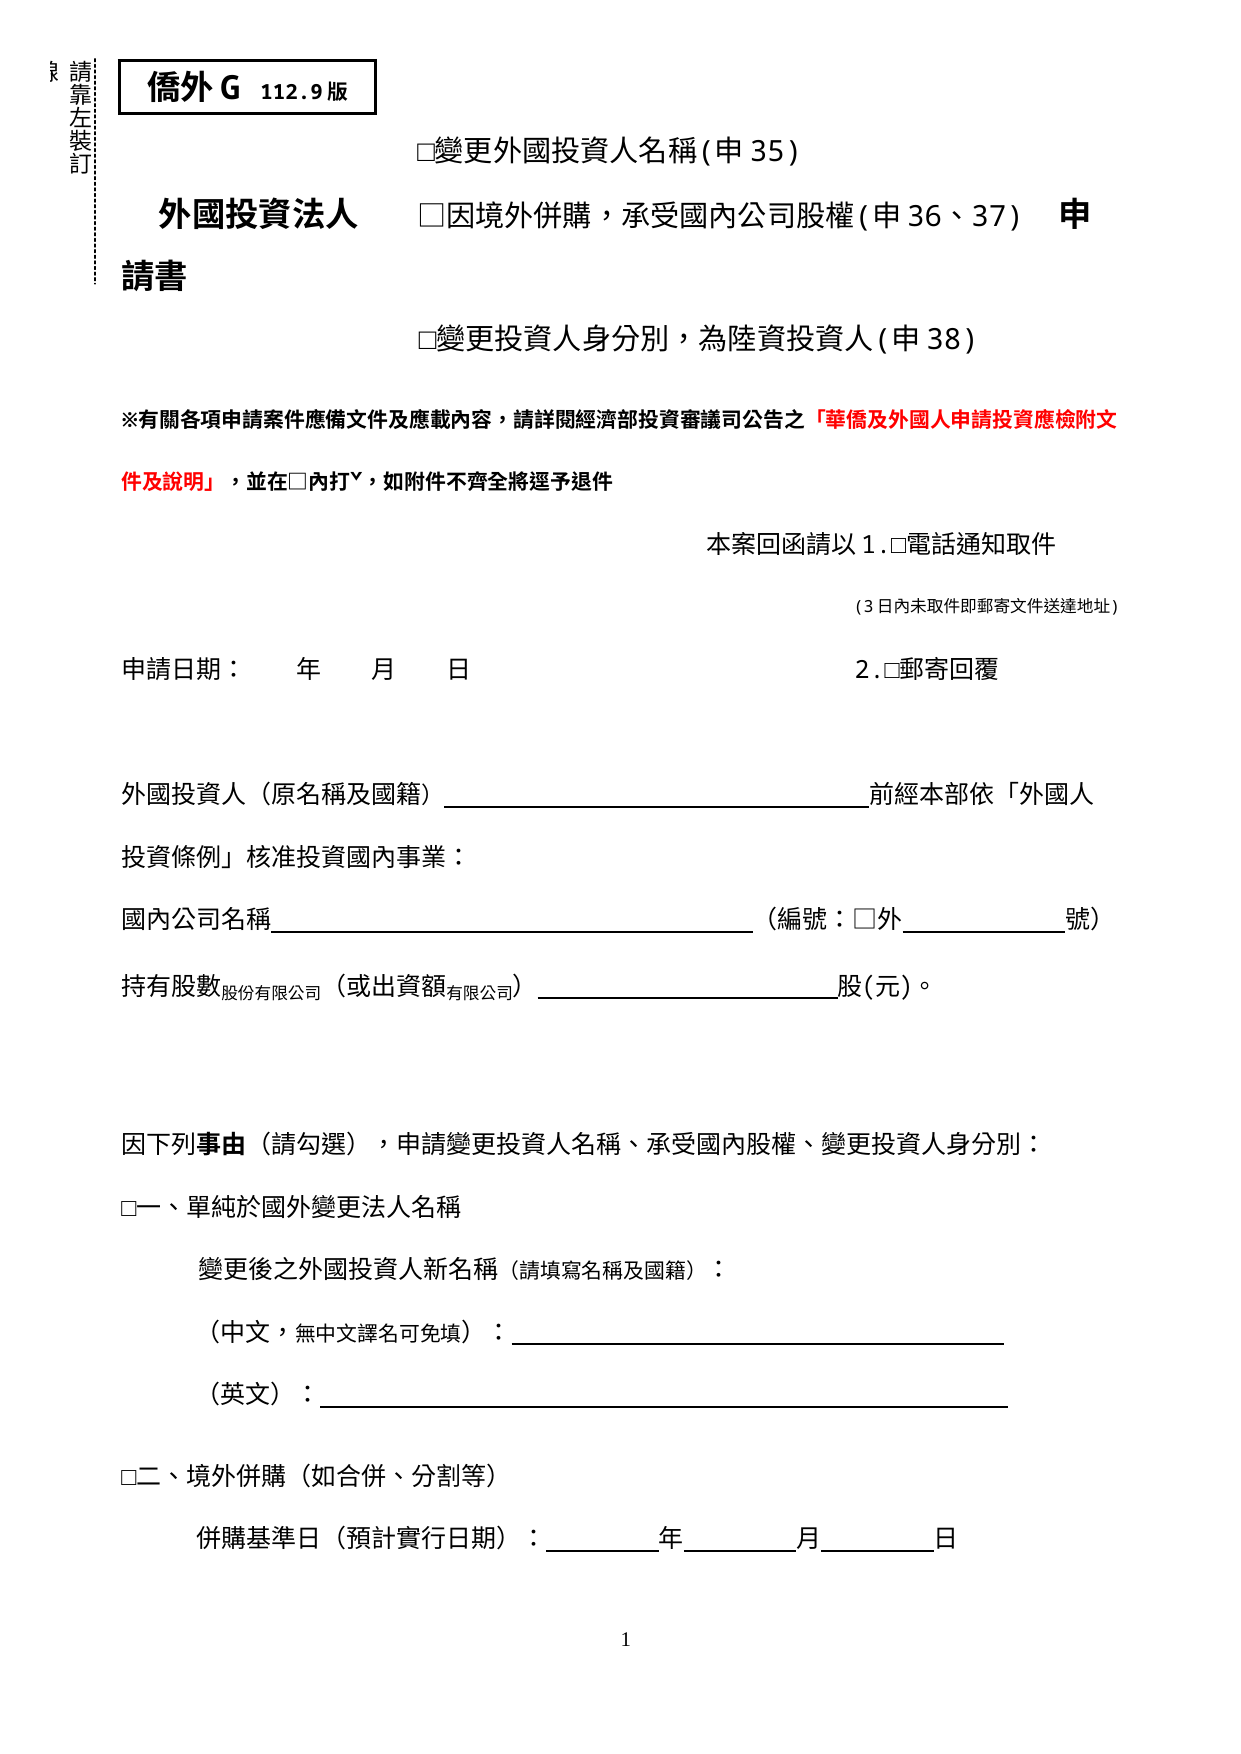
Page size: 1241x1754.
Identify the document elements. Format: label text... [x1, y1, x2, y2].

text 因下列事由（請勾選），申請變更投資人名稱、承受國內股權、變更投資人身分別： [121, 1101, 1122, 1164]
text 變更後之外國投資人新名稱（請填寫名稱及國籍）： [121, 1226, 1122, 1289]
text □變更外國投資人名稱(申35) [121, 108, 1122, 170]
text □變更外國投資人名稱(申35) [121, 62, 374, 112]
text 申請日期： 年 月 日 2.□郵寄回覆 [121, 626, 1122, 689]
text □一、單純於國外變更法人名稱 [121, 1164, 1122, 1226]
text 外國投資法人 □因境外併購，承受國內公司股權(申36、37) 申請書 [121, 170, 1122, 295]
text 本案回函請以1.□電話通知取件 [623, 501, 1122, 564]
text □變更投資人身分別，為陸資投資人(申38) [121, 295, 1122, 358]
text □二、境外併購（如合併、分割等） [121, 1433, 1122, 1495]
text 外國投資人（原名稱及國籍） 前經本部依「外國人投資條例」核准投資國內事業： [121, 751, 1102, 876]
text （英文）： [121, 1351, 1122, 1414]
text 請靠左裝訂 線 [50, 60, 98, 180]
text 併購基準日（預計實行日期）： 年 月 日 [196, 1495, 1122, 1558]
text □變更外國投資人名稱(申35) [43, 45, 105, 195]
text (3日內未取件即郵寄文件送達地址) [730, 564, 1125, 626]
text 持有股數股份有限公司（或出資額有限公司） 股(元)。 [121, 939, 1122, 1001]
text 僑外G 112.9版 121112.9版 [136, 69, 359, 104]
text （中文，無中文譯名可免填）： [121, 1289, 1122, 1351]
text 國內公司名稱 （編號：□外 號） [121, 876, 1122, 939]
text ※有關各項申請案件應備文件及應載內容，請詳閱經濟部投資審議司公告之「華僑及外國人申請投資應檢附文件及說明」，並在□內打ˇ，如附件不齊全將逕予退件 [121, 376, 1122, 501]
